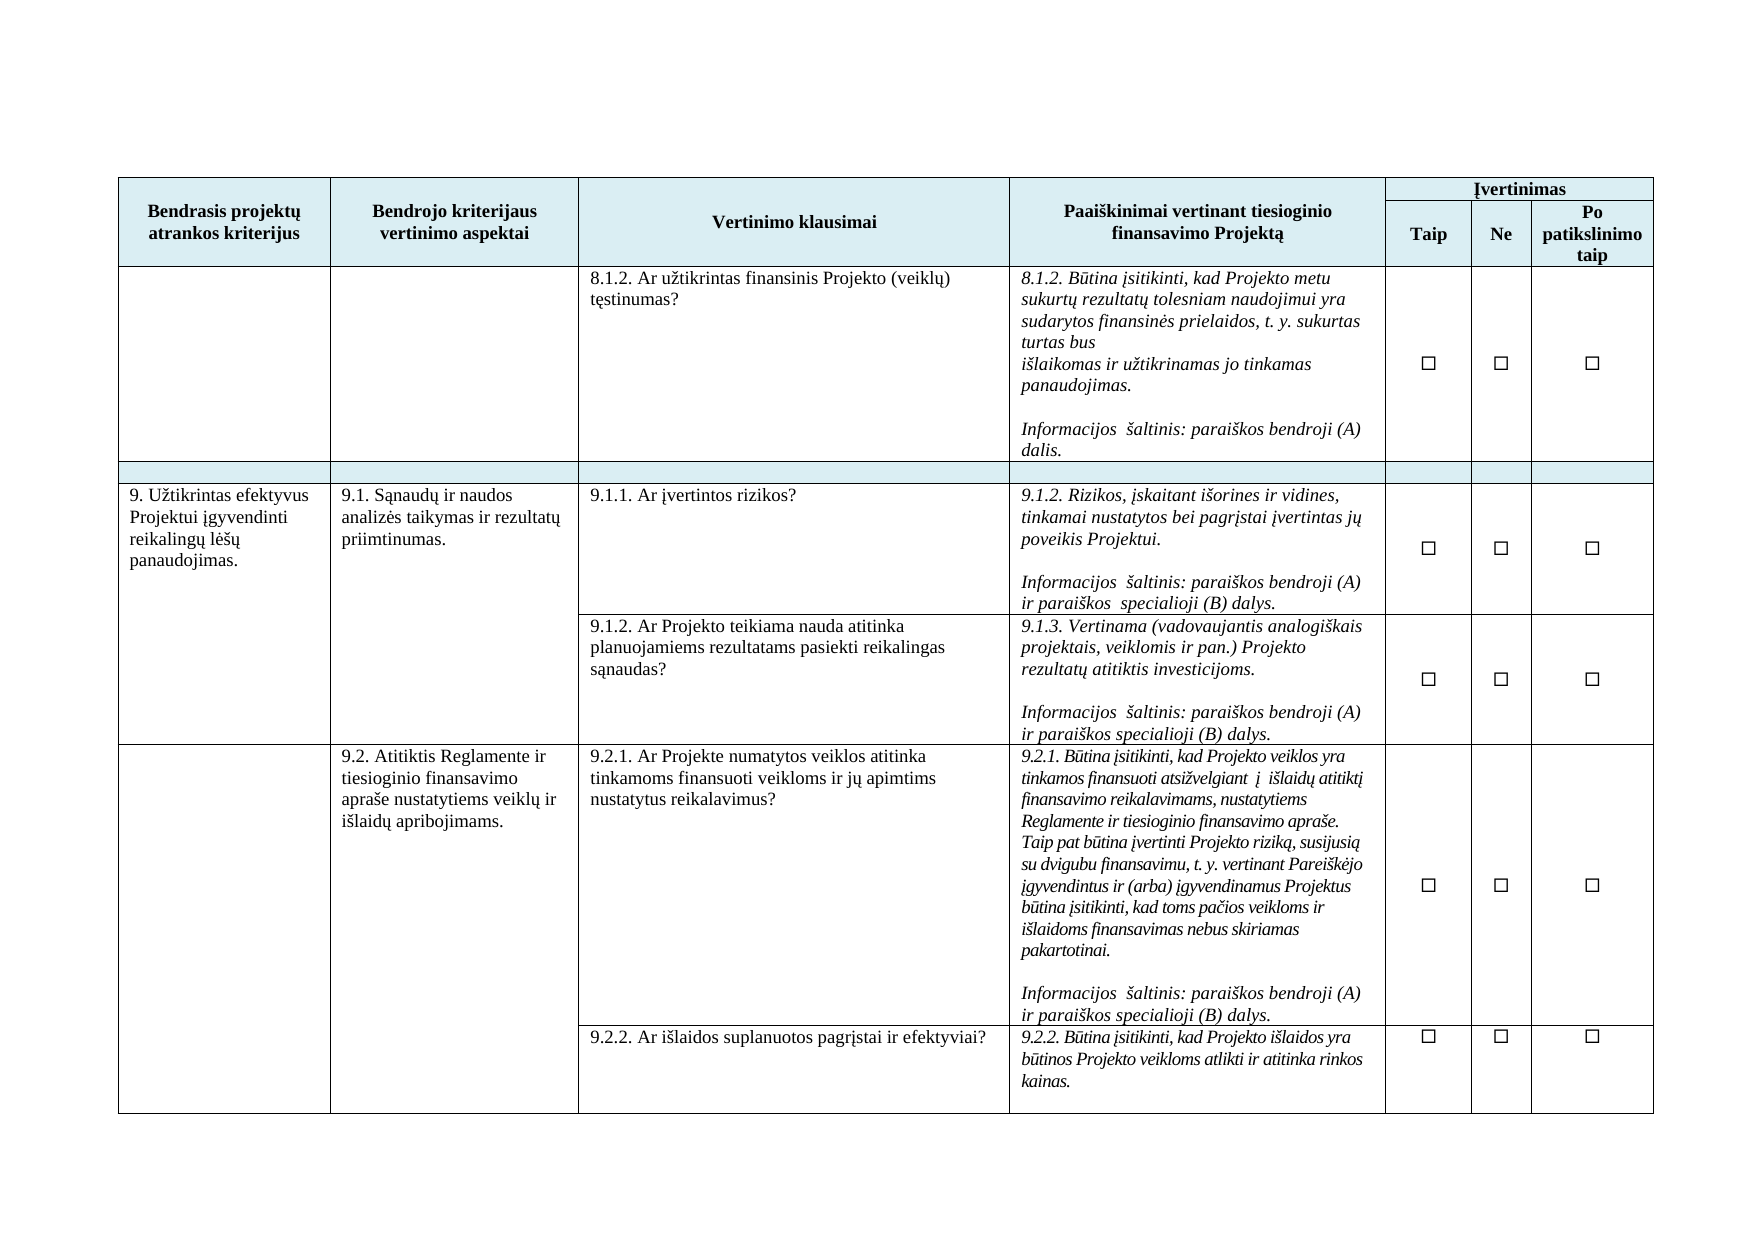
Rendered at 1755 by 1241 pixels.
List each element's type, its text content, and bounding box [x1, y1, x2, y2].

table_cell [] [1472, 1026, 1531, 1113]
table_cell [] [1386, 615, 1471, 744]
table_header Įvertinimas [1386, 178, 1653, 200]
table_cell 9.2. Atitiktis Reglamente ir tiesioginio finansavimo apraše nustatytiems veiklų ir išlaidų apribojimams. [331, 745, 578, 1113]
table_cell [] [1472, 745, 1531, 1025]
table_header Paaiškinimai vertinant tiesioginio finansavimo Projektą [1010, 178, 1385, 266]
table_cell [119, 745, 330, 1113]
table_cell [] [1386, 267, 1471, 461]
table_cell [] [1532, 267, 1653, 461]
table_cell 9.1.2. Ar Projekto teikiama nauda atitinka planuojamiems rezultatams pasiekti reikalingas sąnaudas? [579, 615, 1009, 744]
table_cell Ne [1472, 201, 1531, 266]
table_cell 9.1.1. Ar įvertintos rizikos? [579, 484, 1009, 614]
table_cell [] [1532, 745, 1653, 1025]
table_cell 9.1. Sąnaudų ir naudos analizės taikymas ir rezultatų priimtinumas. [331, 484, 578, 744]
table_cell 9.2.1. Būtina įsitikinti, kad Projekto veiklos yra tinkamos finansuoti atsižvelgiant į išlaidų atitiktį finansavimo reikalavimams, nustatytiems Reglamente ir tiesioginio finansavimo apraše. Taip pat būtina įvertinti Projekto riziką, susijusią su dvigubu finansavimu, t. y. vertinant Pareiškėjo įgyvendintus ir (arba) įgyvendinamus Projektus būtina įsitikinti, kad toms pačios veikloms ir išlaidoms finansavimas nebus skiriamas pakartotinai. Informacijos šaltinis: paraiškos bendroji (A) ir paraiškos specialioji (B) dalys. [1010, 745, 1385, 1025]
table_cell 9.2.2. Būtina įsitikinti, kad Projekto išlaidos yra būtinos Projekto veikloms atlikti ir atitinka rinkos kainas. [1010, 1026, 1385, 1113]
table_cell [] [1472, 615, 1531, 744]
table_cell 8.1.2. Būtina įsitikinti, kad Projekto metu sukurtų rezultatų tolesniam naudojimui yra sudarytos finansinės prielaidos, t. y. sukurtas turtas bus išlaikomas ir užtikrinamas jo tinkamas panaudojimas. Informacijos šaltinis: paraiškos bendroji (A) dalis. [1010, 267, 1385, 461]
table_cell [119, 462, 330, 483]
table_cell [1386, 462, 1471, 483]
table_cell [] [1386, 484, 1471, 614]
table_header Bendrasis projektų atrankos kriterijus [119, 178, 330, 266]
table_cell [1532, 462, 1653, 483]
table_cell [] [1532, 1026, 1653, 1113]
table_cell 9.1.2. Rizikos, įskaitant išorines ir vidines, tinkamai nustatytos bei pagrįstai įvertintas jų poveikis Projektui. Informacijos šaltinis: paraiškos bendroji (A) ir paraiškos specialioji (B) dalys. [1010, 484, 1385, 614]
table_cell 9.2.1. Ar Projekte numatytos veiklos atitinka tinkamoms finansuoti veikloms ir jų apimtims nustatytus reikalavimus? [579, 745, 1009, 1025]
table_cell [331, 267, 578, 461]
table_cell [331, 462, 578, 483]
table_cell Po patikslinimo taip [1532, 201, 1653, 266]
table_cell 8.1.2. Ar užtikrintas finansinis Projekto (veiklų) tęstinumas? [579, 267, 1009, 461]
table_cell [] [1472, 484, 1531, 614]
table_cell 9. Užtikrintas efektyvus Projektui įgyvendinti reikalingų lėšų panaudojimas. [119, 484, 330, 744]
table_cell [] [1532, 615, 1653, 744]
table_cell [] [1386, 1026, 1471, 1113]
table_cell [119, 267, 330, 461]
table_cell [] [1532, 484, 1653, 614]
table_header Vertinimo klausimai [579, 178, 1009, 266]
table_cell 9.2.2. Ar išlaidos suplanuotos pagrįstai ir efektyviai? [579, 1026, 1009, 1113]
table_cell 9.1.3. Vertinama (vadovaujantis analogiškais projektais, veiklomis ir pan.) Projekto rezultatų atitiktis investicijoms. Informacijos šaltinis: paraiškos bendroji (A) ir paraiškos specialioji (B) dalys. [1010, 615, 1385, 744]
table_cell [] [1386, 745, 1471, 1025]
table_cell [] [1472, 267, 1531, 461]
table_cell [1472, 462, 1531, 483]
table_cell [579, 462, 1009, 483]
table_cell Taip [1386, 201, 1471, 266]
table_cell [1010, 462, 1385, 483]
table_header Bendrojo kriterijaus vertinimo aspektai [331, 178, 578, 266]
